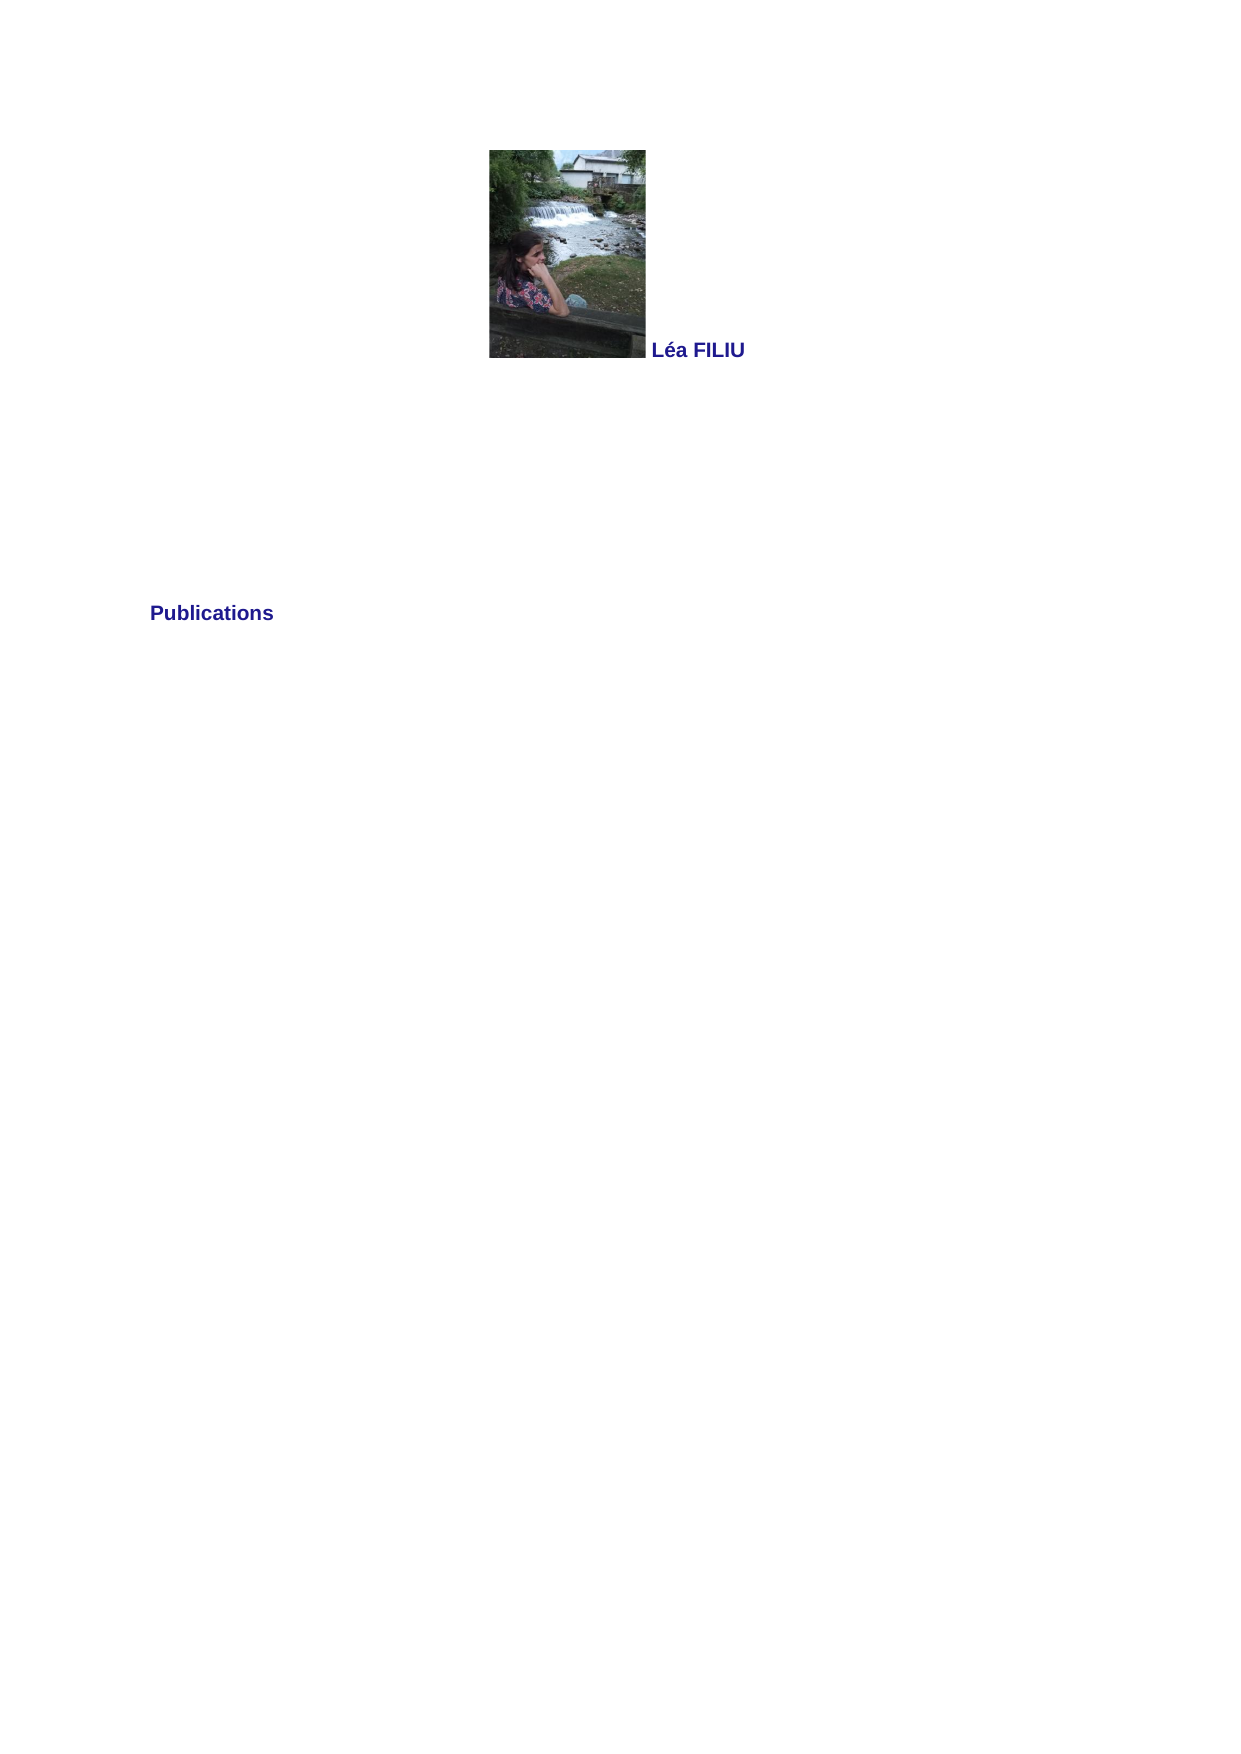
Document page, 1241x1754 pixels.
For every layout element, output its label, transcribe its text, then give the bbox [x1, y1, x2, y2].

picture [489, 150, 646, 358]
subtitle Léa FILIU [150, 150, 1090, 362]
subtitle Publications [150, 601, 1090, 624]
